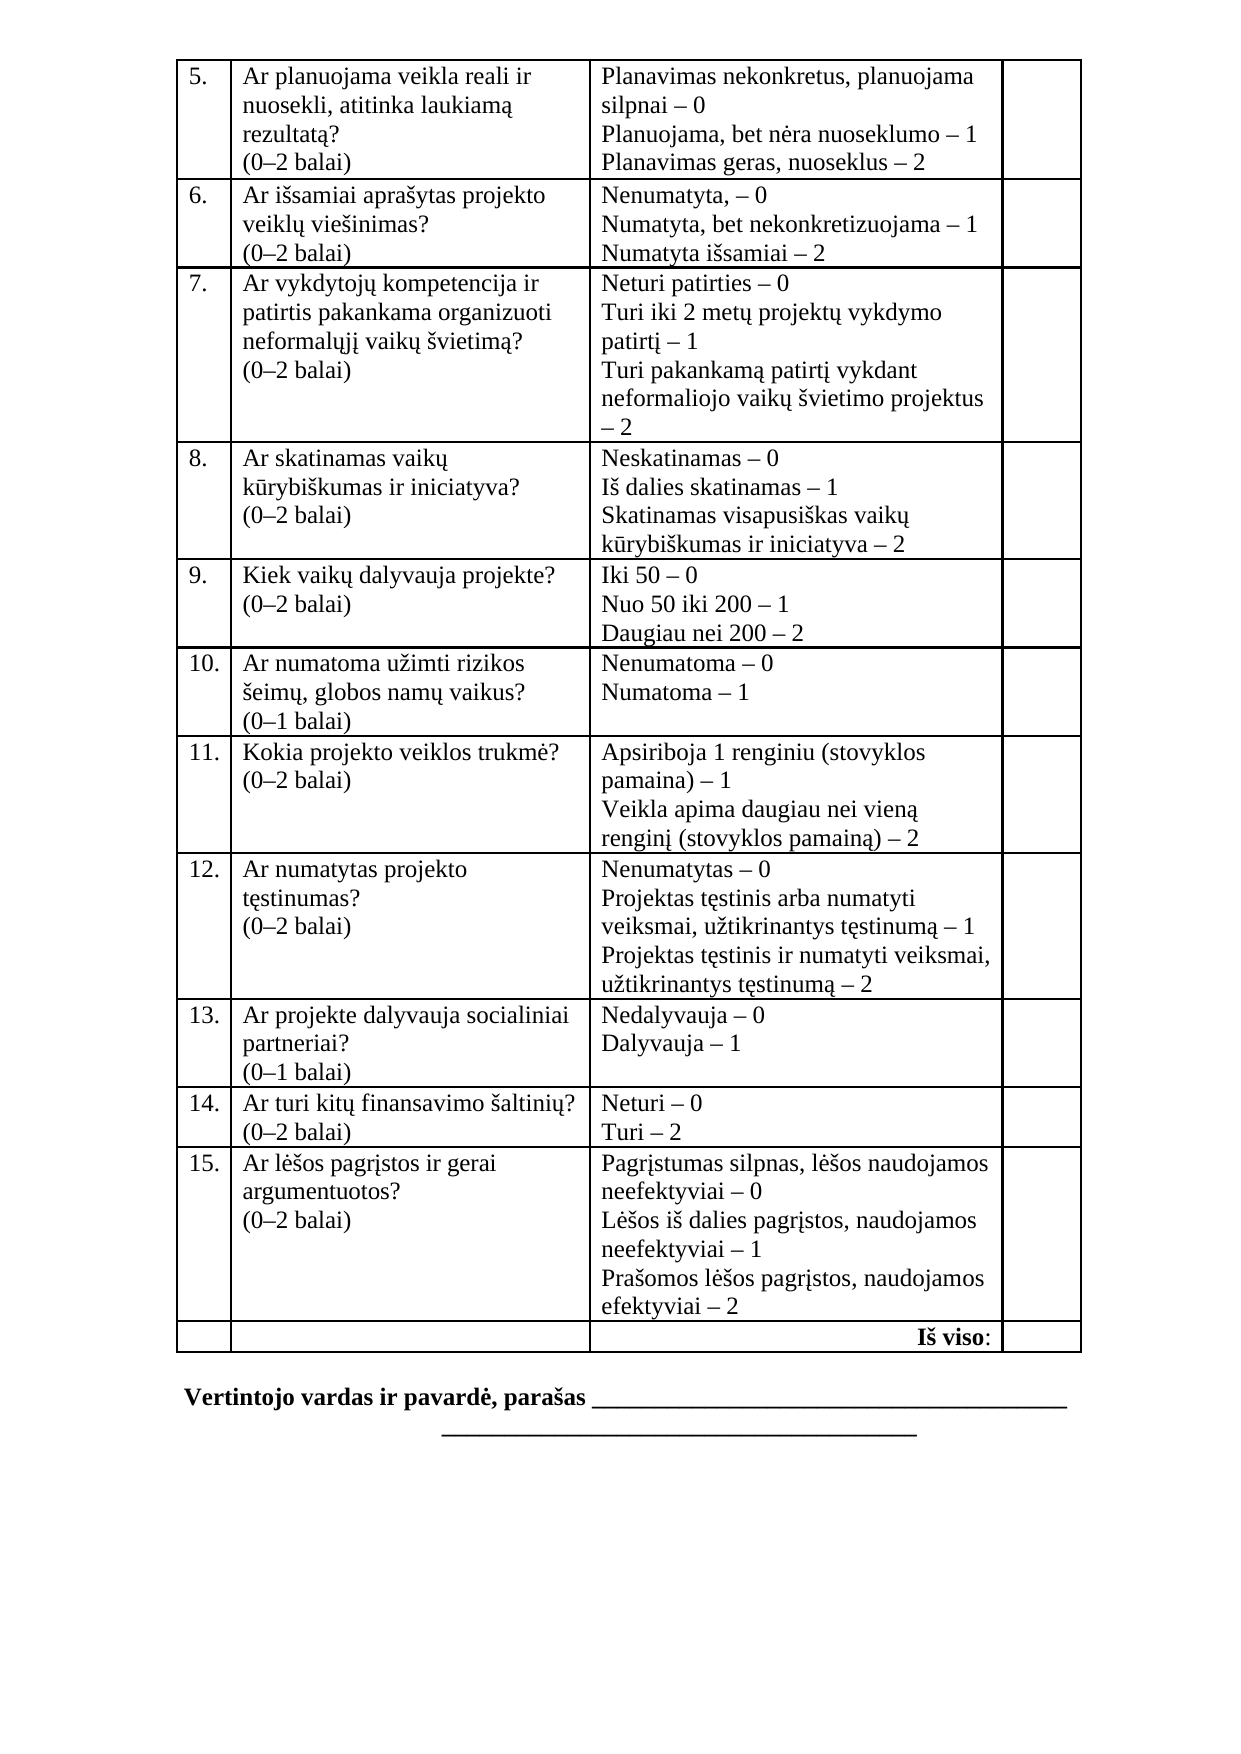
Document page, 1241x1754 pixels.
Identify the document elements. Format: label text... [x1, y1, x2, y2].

table_cell Nenumatyta, – 0 Numatyta, bet nekonkretizuojama – 1 Numatyta išsamiai – 2 [591, 180, 1001, 266]
table_cell 9. [178, 560, 230, 646]
table_cell 7. [178, 269, 230, 441]
table_cell Iš viso: [591, 1322, 1001, 1351]
table_cell 8. [178, 443, 230, 558]
table_cell Ar išsamiai aprašytas projekto veiklų viešinimas? (0–2 balai) [232, 180, 589, 266]
table_cell Planavimas nekonkretus, planuojama silpnai – 0 Planuojama, bet nėra nuoseklumo – 1 Planavimas geras, nuoseklus – 2 [591, 61, 1001, 178]
table_cell Nedalyvauja – 0 Dalyvauja – 1 [591, 1000, 1001, 1086]
table_cell Ar vykdytojų kompetencija ir patirtis pakankama organizuoti neformalųjį vaikų švietimą? (0–2 balai) [232, 269, 589, 441]
table_cell 13. [178, 1000, 230, 1086]
table_cell 6. [178, 180, 230, 266]
table_cell Neturi patirties – 0 Turi iki 2 metų projektų vykdymo patirtį – 1 Turi pakankamą patirtį vykdant neformaliojo vaikų švietimo projektus – 2 [591, 269, 1001, 441]
table_cell [1004, 649, 1080, 735]
table_cell Ar turi kitų finansavimo šaltinių? (0–2 balai) [232, 1088, 589, 1146]
table_cell Ar projekte dalyvauja socialiniai partneriai? (0–1 balai) [232, 1000, 589, 1086]
table_cell Iki 50 – 0 Nuo 50 iki 200 – 1 Daugiau nei 200 – 2 [591, 560, 1001, 646]
table_cell Neturi – 0 Turi – 2 [591, 1088, 1001, 1146]
table_cell [178, 1322, 230, 1351]
table_cell 10. [178, 649, 230, 735]
table_cell Nenumatoma – 0 Numatoma – 1 [591, 649, 1001, 735]
table_cell Pagrįstumas silpnas, lėšos naudojamos neefektyviai – 0 Lėšos iš dalies pagrįstos, naudojamos neefektyviai – 1 Prašomos lėšos pagrįstos, naudojamos efektyviai – 2 [591, 1148, 1001, 1320]
table_cell Kokia projekto veiklos trukmė? (0–2 balai) [232, 737, 589, 852]
table_cell Ar skatinamas vaikų kūrybiškumas ir iniciatyva? (0–2 balai) [232, 443, 589, 558]
table_cell [1004, 1322, 1080, 1351]
table_cell [1004, 269, 1080, 441]
table_cell 15. [178, 1148, 230, 1320]
text Vertintojo vardas ir pavardė, parašas ______________________________________ [177, 1382, 1181, 1411]
text ______________________________________ [177, 1411, 1181, 1439]
table_cell Kiek vaikų dalyvauja projekte? (0–2 balai) [232, 560, 589, 646]
table_cell [1004, 854, 1080, 998]
table_cell [1004, 1088, 1080, 1146]
table_cell 12. [178, 854, 230, 998]
table_cell Ar lėšos pagrįstos ir gerai argumentuotos? (0–2 balai) [232, 1148, 589, 1320]
table_cell [1004, 180, 1080, 266]
table_cell [1004, 737, 1080, 852]
table_cell Nenumatytas – 0 Projektas tęstinis arba numatyti veiksmai, užtikrinantys tęstinumą – 1 Projektas tęstinis ir numatyti veiksmai, užtikrinantys tęstinumą – 2 [591, 854, 1001, 998]
table_cell [232, 1322, 589, 1351]
table_cell Ar numatytas projekto tęstinumas? (0–2 balai) [232, 854, 589, 998]
table_cell [1004, 443, 1080, 558]
table_cell 14. [178, 1088, 230, 1146]
table_cell Ar planuojama veikla reali ir nuosekli, atitinka laukiamą rezultatą? (0–2 balai) [232, 61, 589, 178]
table_cell [1004, 1148, 1080, 1320]
table_cell [1004, 560, 1080, 646]
table_cell 11. [178, 737, 230, 852]
table_cell Apsiriboja 1 renginiu (stovyklos pamaina) – 1 Veikla apima daugiau nei vieną renginį (stovyklos pamainą) – 2 [591, 737, 1001, 852]
table_cell 5. [178, 61, 230, 178]
table_cell [1004, 1000, 1080, 1086]
table_cell [1004, 61, 1080, 178]
table_cell Ar numatoma užimti rizikos šeimų, globos namų vaikus? (0–1 balai) [232, 649, 589, 735]
table_cell Neskatinamas – 0 Iš dalies skatinamas – 1 Skatinamas visapusiškas vaikų kūrybiškumas ir iniciatyva – 2 [591, 443, 1001, 558]
